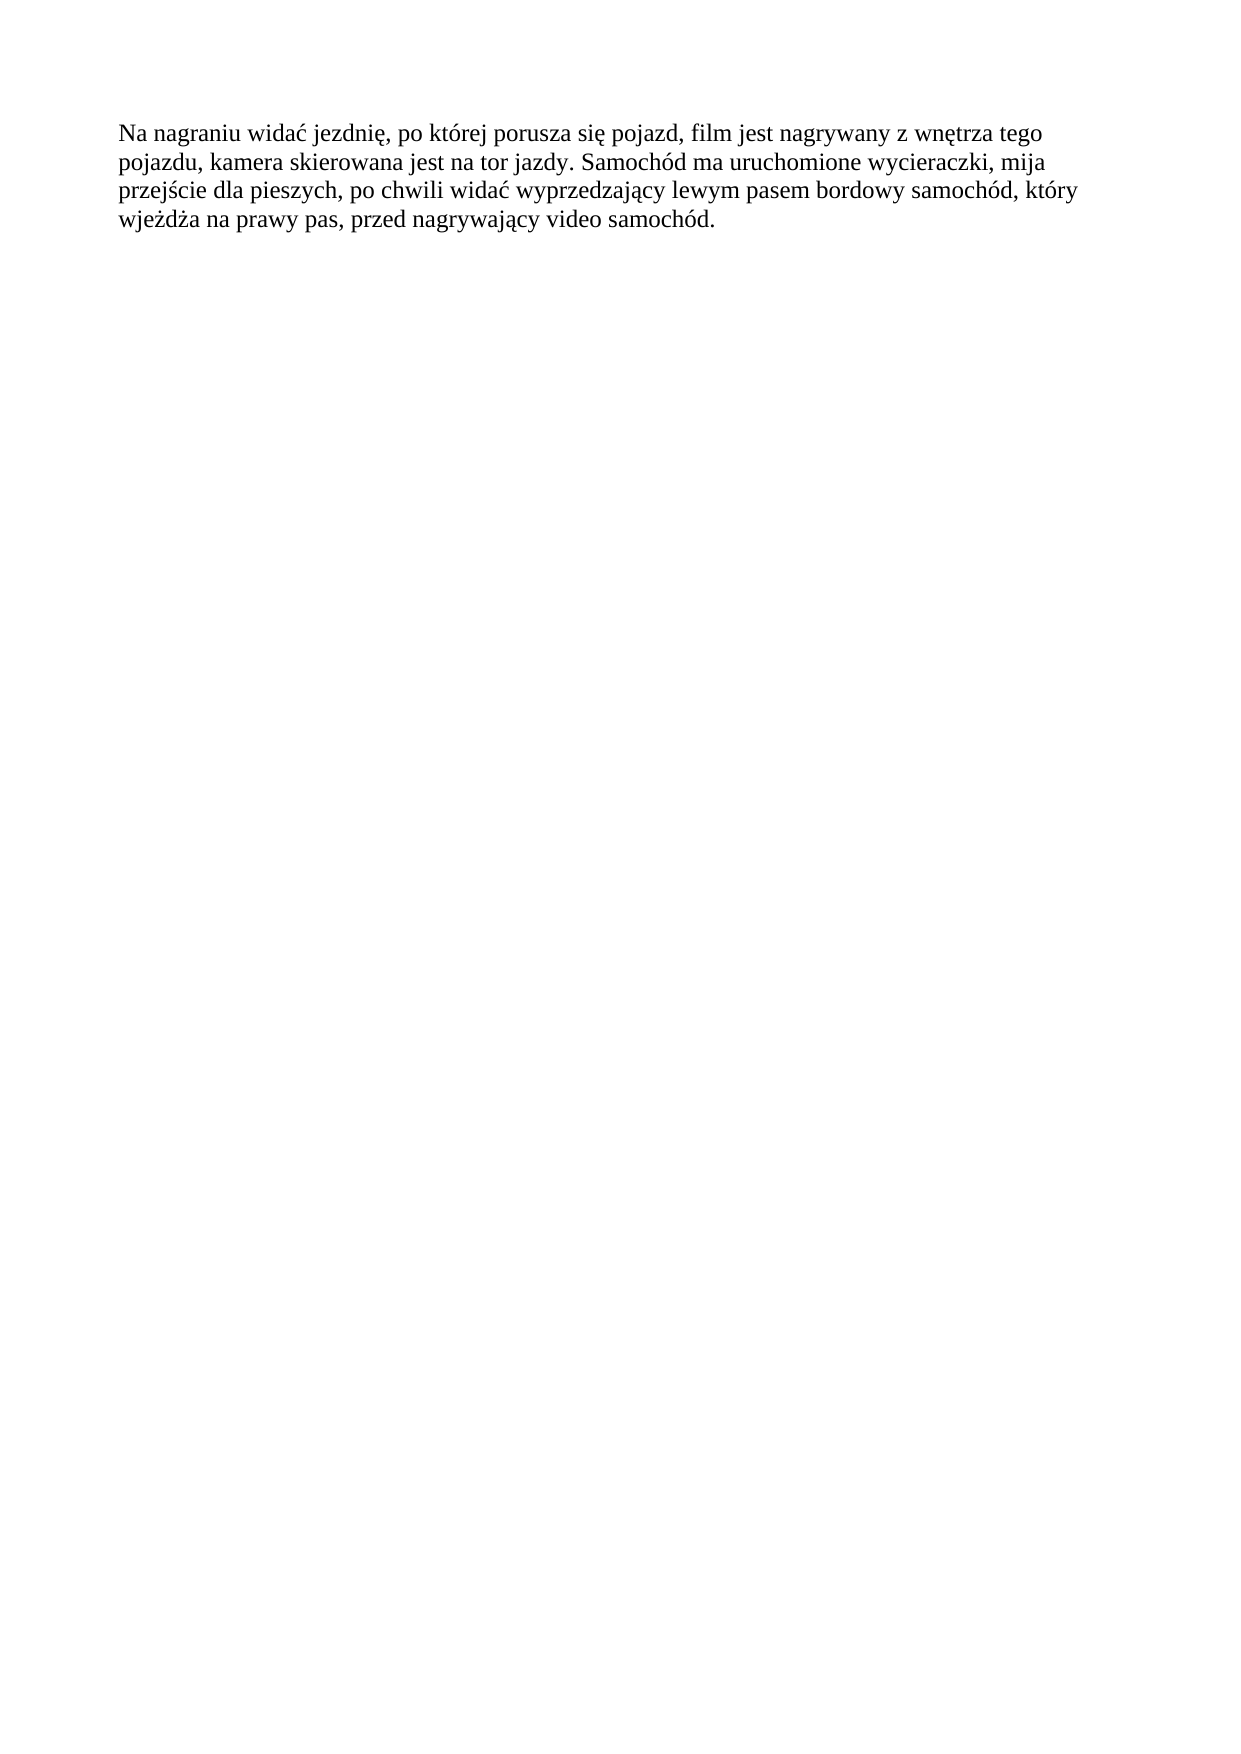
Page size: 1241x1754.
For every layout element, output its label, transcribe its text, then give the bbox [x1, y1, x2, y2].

text Na nagraniu widać jezdnię, po której porusza się pojazd, film jest nagrywany z wnętrza tego pojazdu, kamera skierowana jest na tor jazdy. Samochód ma uruchomione wycieraczki, mija przejście dla pieszych, po chwili widać wyprzedzający lewym pasem bordowy samochód, który wjeżdża na prawy pas, przed nagrywający video samochód. [118, 118, 1122, 233]
